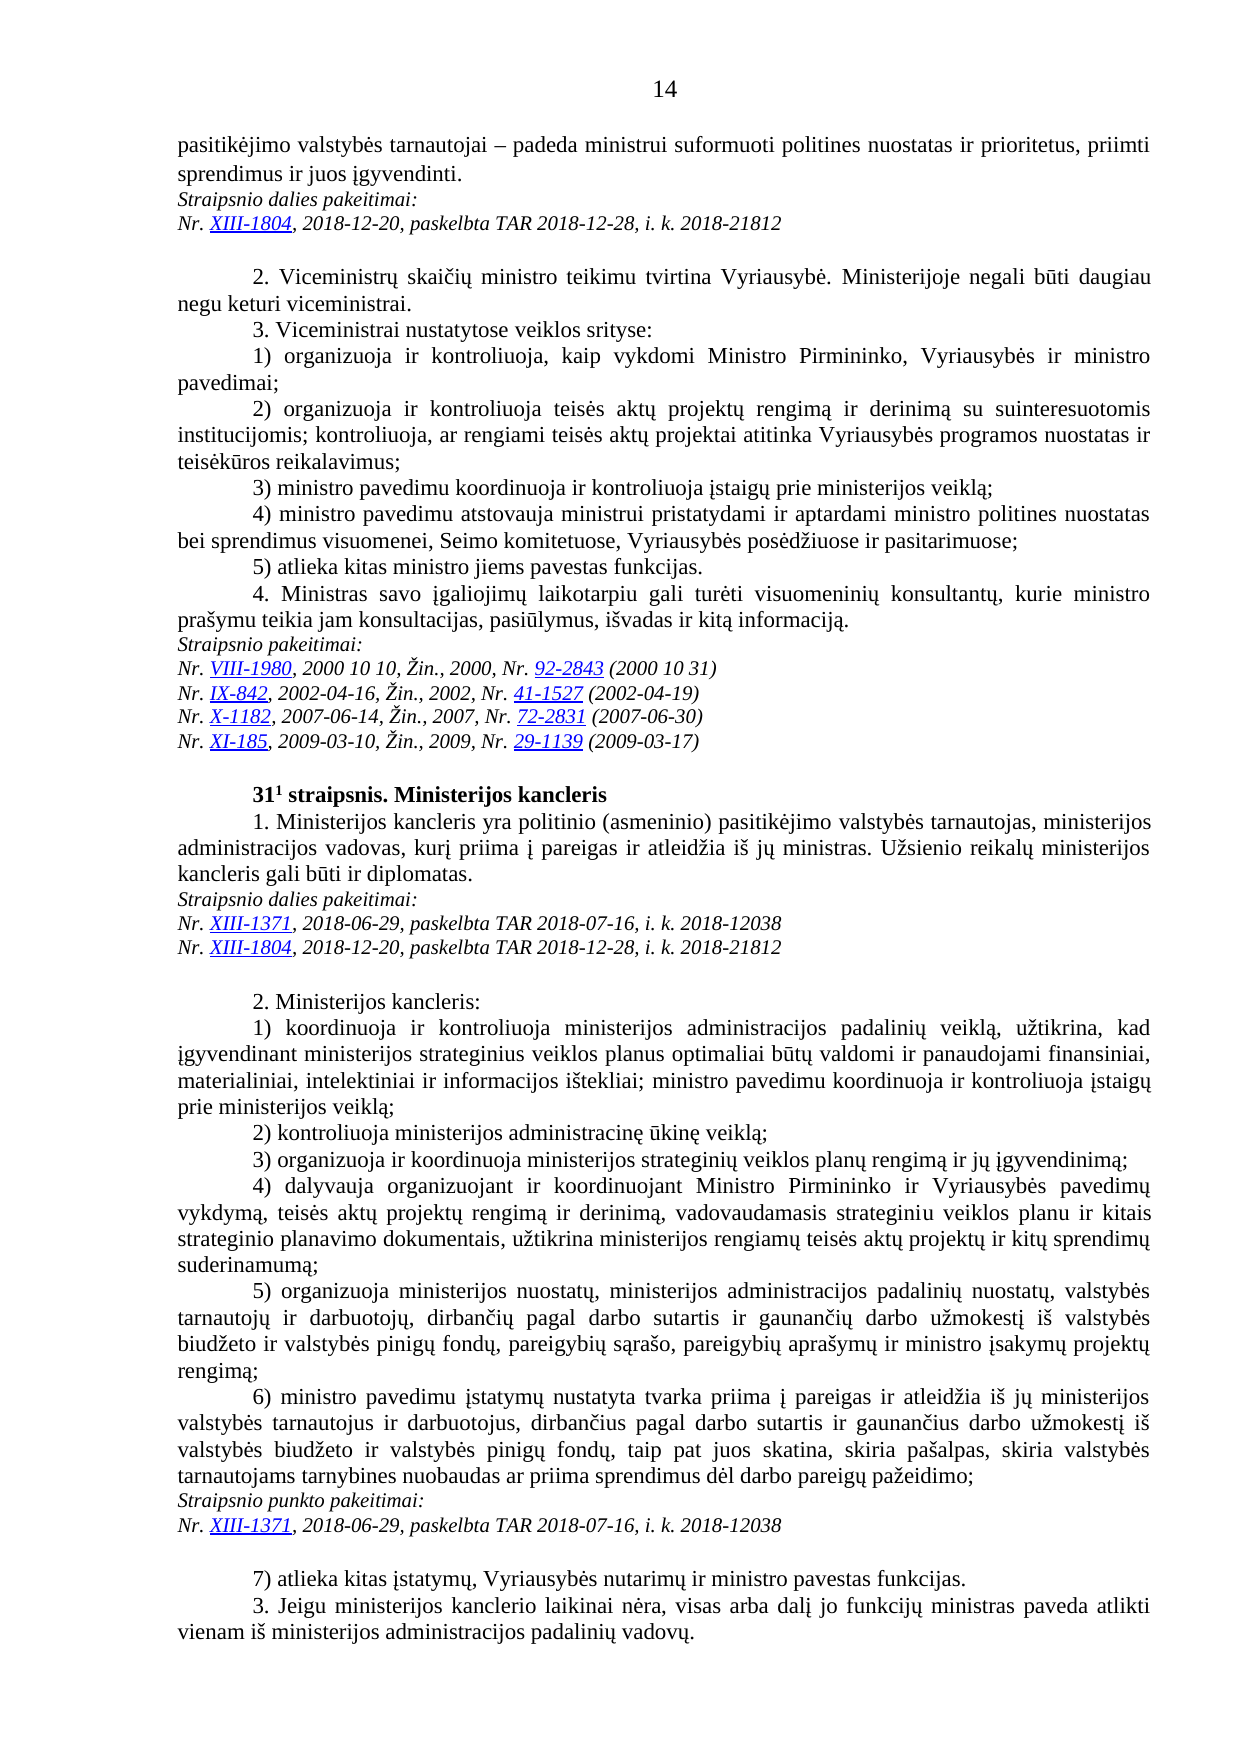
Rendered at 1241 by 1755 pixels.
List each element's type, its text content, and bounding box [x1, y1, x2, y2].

text Nr. XIII-1804, 2018-12-20, paskelbta TAR 2018-12-28, i. k. 2018-21812 [177, 211, 1152, 234]
text 5) organizuoja ministerijos nuostatų, ministerijos administracijos padalinių nuostatų, valstybės tarnautojų ir darbuotojų, dirbančių pagal darbo sutartis ir gaunančių darbo užmokestį iš valstybės biudžeto ir valstybės pinigų fondų, pareigybių sąrašo, pareigybių aprašymų ir ministro įsakymų projektų rengimą; [177, 1278, 1152, 1383]
text 311 straipsnis. Ministerijos kancleris [177, 781, 1152, 808]
text Nr. XIII-1371, 2018-06-29, paskelbta TAR 2018-07-16, i. k. 2018-12038 [177, 911, 1152, 935]
text 3. Viceministrai nustatytose veiklos srityse: [177, 316, 1152, 342]
text 3) organizuoja ir koordinuoja ministerijos strateginių veiklos planų rengimą ir jų įgyvendinimą; [177, 1146, 1152, 1172]
text 3. Jeigu ministerijos kanclerio laikinai nėra, visas arba dalį jo funkcijų ministras paveda atlikti vienam iš ministerijos administracijos padalinių vadovų. [177, 1592, 1152, 1644]
text 5) atlieka kitas ministro jiems pavestas funkcijas. [177, 553, 1152, 579]
text Nr. XIII-1804, 2018-12-20, paskelbta TAR 2018-12-28, i. k. 2018-21812 [177, 935, 1152, 959]
text 1) organizuoja ir kontroliuoja, kaip vykdomi Ministro Pirmininko, Vyriausybės ir ministro pavedimai; [177, 342, 1152, 395]
text 2. Ministerijos kancleris: [177, 988, 1152, 1014]
text Nr. VIII-1980, 2000 10 10, Žin., 2000, Nr. 92-2843 (2000 10 31) [177, 656, 1152, 680]
text 4) dalyvauja organizuojant ir koordinuojant Ministro Pirmininko ir Vyriausybės pavedimų vykdymą, teisės aktų projektų rengimą ir derinimą, vadovaudamasis strateginiu veiklos planu ir kitais strateginio planavimo dokumentais, užtikrina ministerijos rengiamų teisės aktų projektų ir kitų sprendimų suderinamumą; [177, 1172, 1152, 1278]
text 6) ministro pavedimu įstatymų nustatyta tvarka priima į pareigas ir atleidžia iš jų ministerijos valstybės tarnautojus ir darbuotojus, dirbančius pagal darbo sutartis ir gaunančius darbo užmokestį iš valstybės biudžeto ir valstybės pinigų fondų, taip pat juos skatina, skiria pašalpas, skiria valstybės tarnautojams tarnybines nuobaudas ar priima sprendimus dėl darbo pareigų pažeidimo; [177, 1383, 1152, 1488]
text Straipsnio punkto pakeitimai: [177, 1488, 1152, 1512]
text 2. Viceministrų skaičių ministro teikimu tvirtina Vyriausybė. Ministerijoje negali būti daugiau negu keturi viceministrai. [177, 263, 1152, 316]
text Nr. IX-842, 2002-04-16, Žin., 2002, Nr. 41-1527 (2002-04-19) [177, 680, 1152, 704]
text 4. Ministras savo įgaliojimų laikotarpiu gali turėti visuomeninių konsultantų, kurie ministro prašymu teikia jam konsultacijas, pasiūlymus, išvadas ir kitą informaciją. [177, 579, 1152, 632]
text Nr. X-1182, 2007-06-14, Žin., 2007, Nr. 72-2831 (2007-06-30) [177, 704, 1152, 728]
text 2) kontroliuoja ministerijos administracinę ūkinę veiklą; [177, 1119, 1152, 1146]
text Straipsnio dalies pakeitimai: [177, 887, 1152, 911]
text pasitikėjimo valstybės tarnautojai – padeda ministrui suformuoti politines nuostatas ir prioritetus, priimti sprendimus ir juos įgyvendinti. [177, 131, 1152, 186]
text 3) ministro pavedimu koordinuoja ir kontroliuoja įstaigų prie ministerijos veiklą; [148, 474, 1152, 501]
text Straipsnio pakeitimai: [177, 632, 1152, 656]
text 4) ministro pavedimu atstovauja ministrui pristatydami ir aptardami ministro politines nuostatas bei sprendimus visuomenei, Seimo komitetuose, Vyriausybės posėdžiuose ir pasitarimuose; [177, 501, 1152, 553]
text 1. Ministerijos kancleris yra politinio (asmeninio) pasitikėjimo valstybės tarnautojas, ministerijos administracijos vadovas, kurį priima į pareigas ir atleidžia iš jų ministras. Užsienio reikalų ministerijos kancleris gali būti ir diplomatas. [177, 808, 1152, 887]
text Nr. XIII-1371, 2018-06-29, paskelbta TAR 2018-07-16, i. k. 2018-12038 [177, 1512, 1152, 1537]
text Nr. XI-185, 2009-03-10, Žin., 2009, Nr. 29-1139 (2009-03-17) [177, 728, 1152, 753]
text 7) atlieka kitas įstatymų, Vyriausybės nutarimų ir ministro pavestas funkcijas. [177, 1565, 1152, 1592]
text 2) organizuoja ir kontroliuoja teisės aktų projektų rengimą ir derinimą su suinteresuotomis institucijomis; kontroliuoja, ar rengiami teisės aktų projektai atitinka Vyriausybės programos nuostatas ir teisėkūros reikalavimus; [177, 395, 1152, 474]
text 1) koordinuoja ir kontroliuoja ministerijos administracijos padalinių veiklą, užtikrina, kad įgyvendinant ministerijos strateginius veiklos planus optimaliai būtų valdomi ir panaudojami finansiniai, materialiniai, intelektiniai ir informacijos ištekliai; ministro pavedimu koordinuoja ir kontroliuoja įstaigų prie ministerijos veiklą; [177, 1014, 1152, 1119]
text Straipsnio dalies pakeitimai: [177, 186, 1152, 211]
